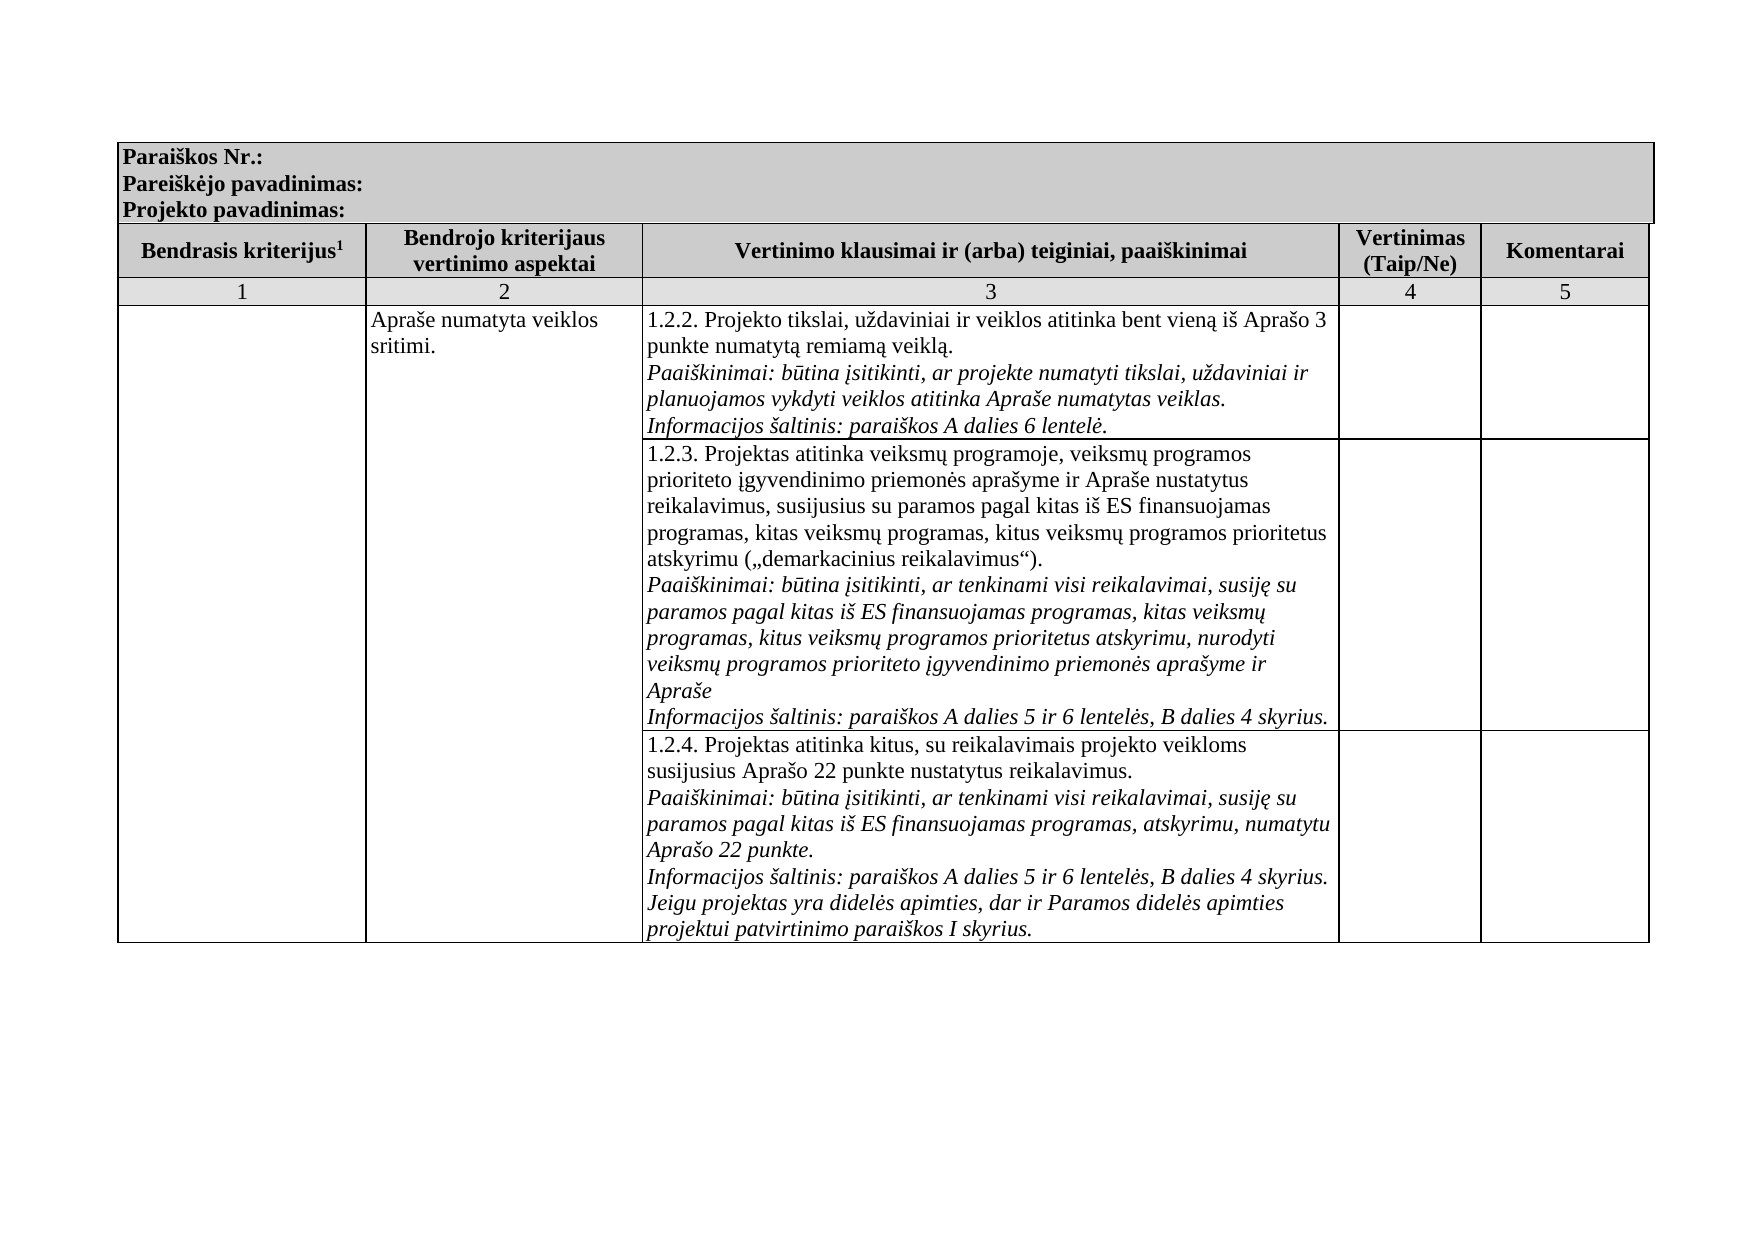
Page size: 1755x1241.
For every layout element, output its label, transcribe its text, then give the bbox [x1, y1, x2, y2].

table_cell Vertinimo klausimai ir (arba) teiginiai, paaiškinimai [643, 224, 1338, 277]
table_header Paraiškos Nr.: Pareiškėjo pavadinimas: Projekto pavadinimas: [119, 143, 1653, 222]
table_cell Vertinimas (Taip/Ne) [1340, 224, 1480, 277]
table_cell Bendrasis kriterijus1 [119, 224, 365, 277]
table_cell 4 [1340, 278, 1480, 305]
table_cell 1.2.3. Projektas atitinka veiksmų programoje, veiksmų programos prioriteto įgyvendinimo priemonės aprašyme ir Apraše nustatytus reikalavimus, susijusius su paramos pagal kitas iš ES finansuojamas programas, kitas veiksmų programas, kitus veiksmų programos prioritetus atskyrimu („demarkacinius reikalavimus“). Paaiškinimai: būtina įsitikinti, ar tenkinami visi reikalavimai, susiję su paramos pagal kitas iš ES finansuojamas programas, kitas veiksmų programas, kitus veiksmų programos prioritetus atskyrimu, nurodyti veiksmų programos prioriteto įgyvendinimo priemonės aprašyme ir Apraše Informacijos šaltinis: paraiškos A dalies 5 ir 6 lentelės, B dalies 4 skyrius. [643, 440, 1338, 729]
table_cell [1650, 305, 1654, 438]
table_cell [1650, 224, 1654, 277]
table_cell [1482, 731, 1648, 942]
table_cell [1340, 306, 1480, 438]
table_cell 3 [643, 278, 1338, 305]
table_cell Bendrojo kriterijaus vertinimo aspektai [367, 224, 642, 277]
table_cell 1.2.4. Projektas atitinka kitus, su reikalavimais projekto veikloms susijusius Aprašo 22 punkte nustatytus reikalavimus. Paaiškinimai: būtina įsitikinti, ar tenkinami visi reikalavimai, susiję su paramos pagal kitas iš ES finansuojamas programas, atskyrimu, numatytu Aprašo 22 punkte. Informacijos šaltinis: paraiškos A dalies 5 ir 6 lentelės, B dalies 4 skyrius. Jeigu projektas yra didelės apimties, dar ir Paramos didelės apimties projektui patvirtinimo paraiškos I skyrius. [643, 731, 1338, 942]
table_cell 1 [119, 278, 365, 305]
table_cell [1650, 730, 1654, 942]
table_cell [1650, 277, 1654, 305]
table_cell 1.2.2. Projekto tikslai, uždaviniai ir veiklos atitinka bent vieną iš Aprašo 3 punkte numatytą remiamą veiklą. Paaiškinimai: būtina įsitikinti, ar projekte numatyti tikslai, uždaviniai ir planuojamos vykdyti veiklos atitinka Apraše numatytas veiklas. Informacijos šaltinis: paraiškos A dalies 6 lentelė. [643, 306, 1338, 438]
table_cell Komentarai [1482, 224, 1648, 277]
table_cell [1482, 440, 1648, 729]
table_cell [1482, 306, 1648, 438]
table_cell 5 [1482, 278, 1648, 305]
table_cell [1650, 438, 1654, 729]
table_cell [1340, 440, 1480, 729]
table_cell [1340, 731, 1480, 942]
table_cell [119, 306, 365, 942]
table_cell 2 [367, 278, 642, 305]
table_cell Apraše numatyta veiklos sritimi. [367, 306, 642, 942]
